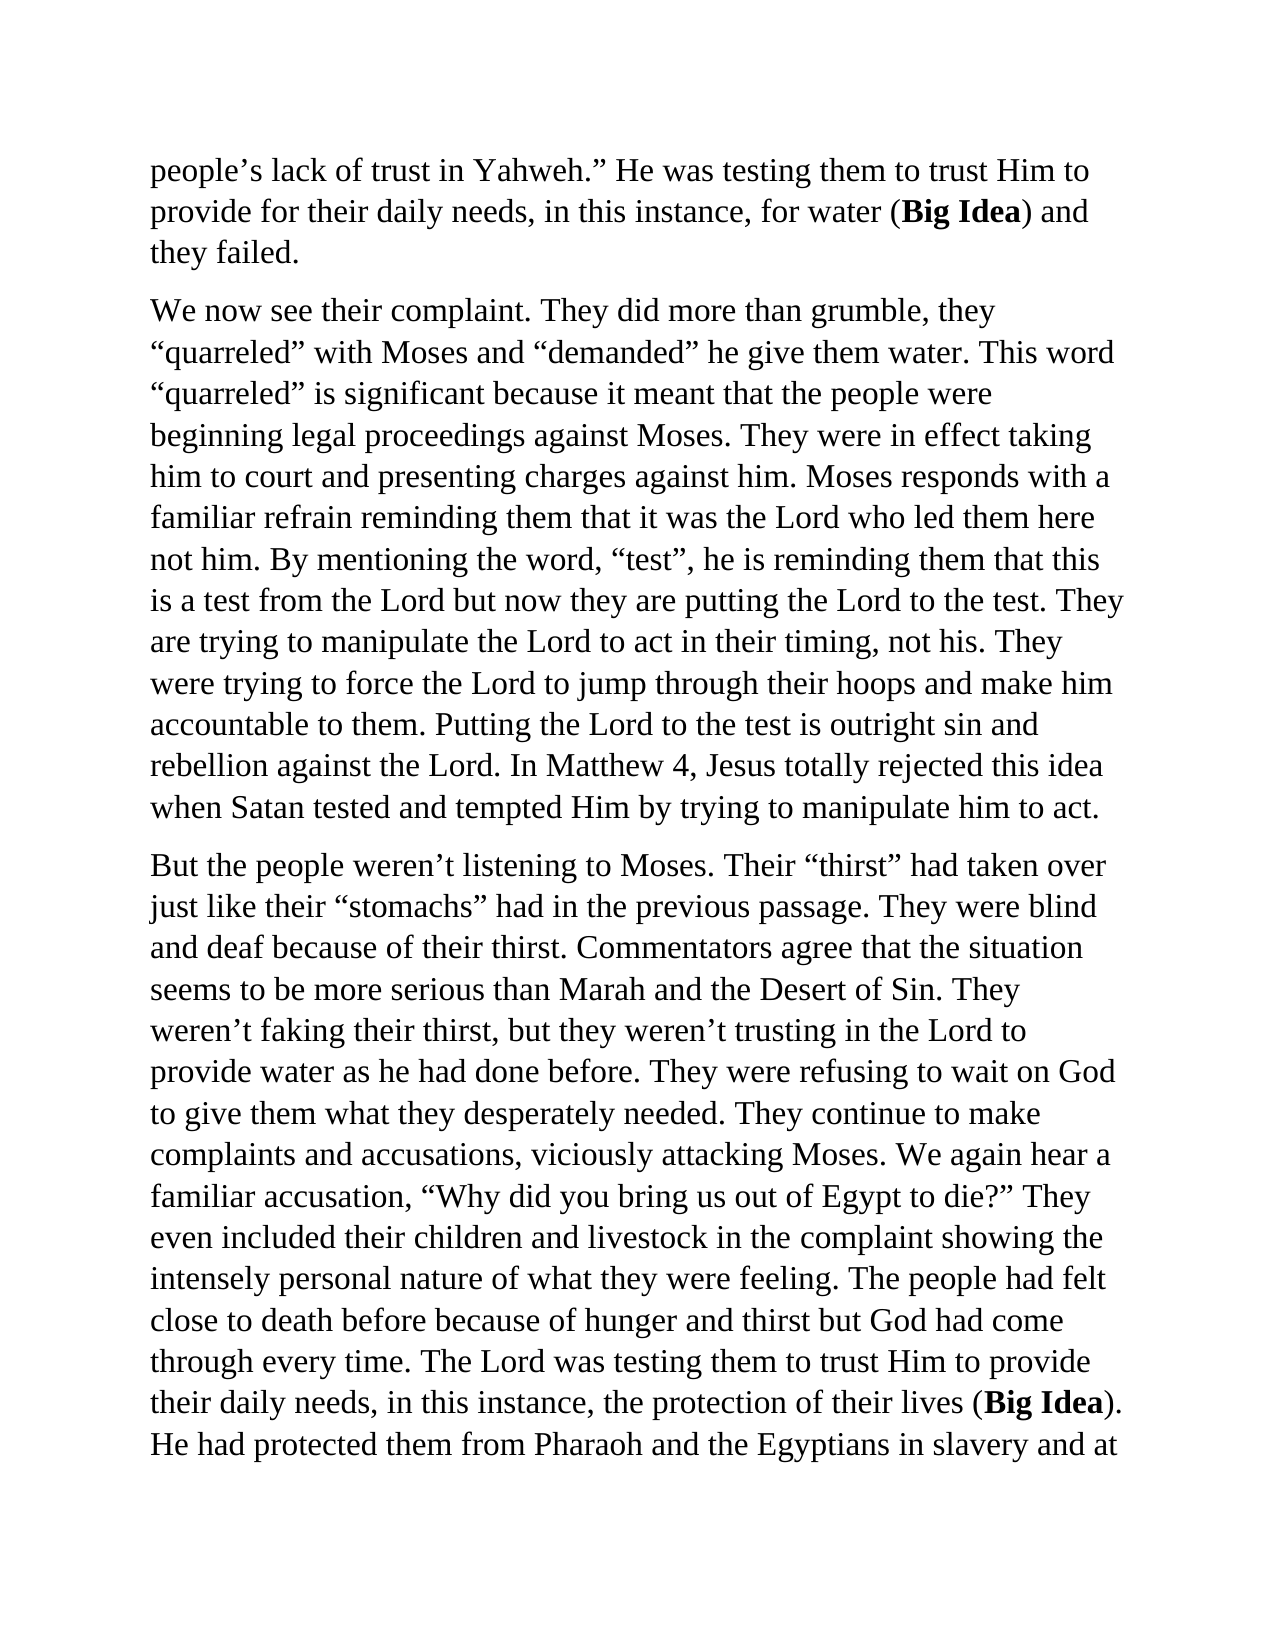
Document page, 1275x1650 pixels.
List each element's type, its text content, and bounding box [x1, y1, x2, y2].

text people’s lack of trust in Yahweh.” He was testing them to trust Him to provide for their daily needs, in this instance, for water (Big Idea) and they failed. [150, 150, 1125, 271]
text But the people weren’t listening to Moses. Their “thirst” had taken over just like their “stomachs” had in the previous passage. They were blind and deaf because of their thirst. Commentators agree that the situation seems to be more serious than Marah and the Desert of Sin. They weren’t faking their thirst, but they weren’t trusting in the Lord to provide water as he had done before. They were refusing to wait on God to give them what they desperately needed. They continue to make complaints and accusations, viciously attacking Moses. We again hear a familiar accusation, “Why did you bring us out of Egypt to die?” They even included their children and livestock in the complaint showing the intensely personal nature of what they were feeling. The people had felt close to death before because of hunger and thirst but God had come through every time. The Lord was testing them to trust Him to provide their daily needs, in this instance, the protection of their lives (Big Idea). He had protected them from Pharaoh and the Egyptians in slavery and at [150, 845, 1125, 1462]
text We now see their complaint. They did more than grumble, they “quarreled” with Moses and “demanded” he give them water. This word “quarreled” is significant because it meant that the people were beginning legal proceedings against Moses. They were in effect taking him to court and presenting charges against him. Moses responds with a familiar refrain reminding them that it was the Lord who led them here not him. By mentioning the word, “test”, he is reminding them that this is a test from the Lord but now they are putting the Lord to the test. They are trying to manipulate the Lord to act in their timing, not his. They were trying to force the Lord to jump through their hoops and make him accountable to them. Putting the Lord to the test is outright sin and rebellion against the Lord. In Matthew 4, Jesus totally rejected this idea when Satan tested and tempted Him by trying to manipulate him to act. [150, 291, 1125, 825]
